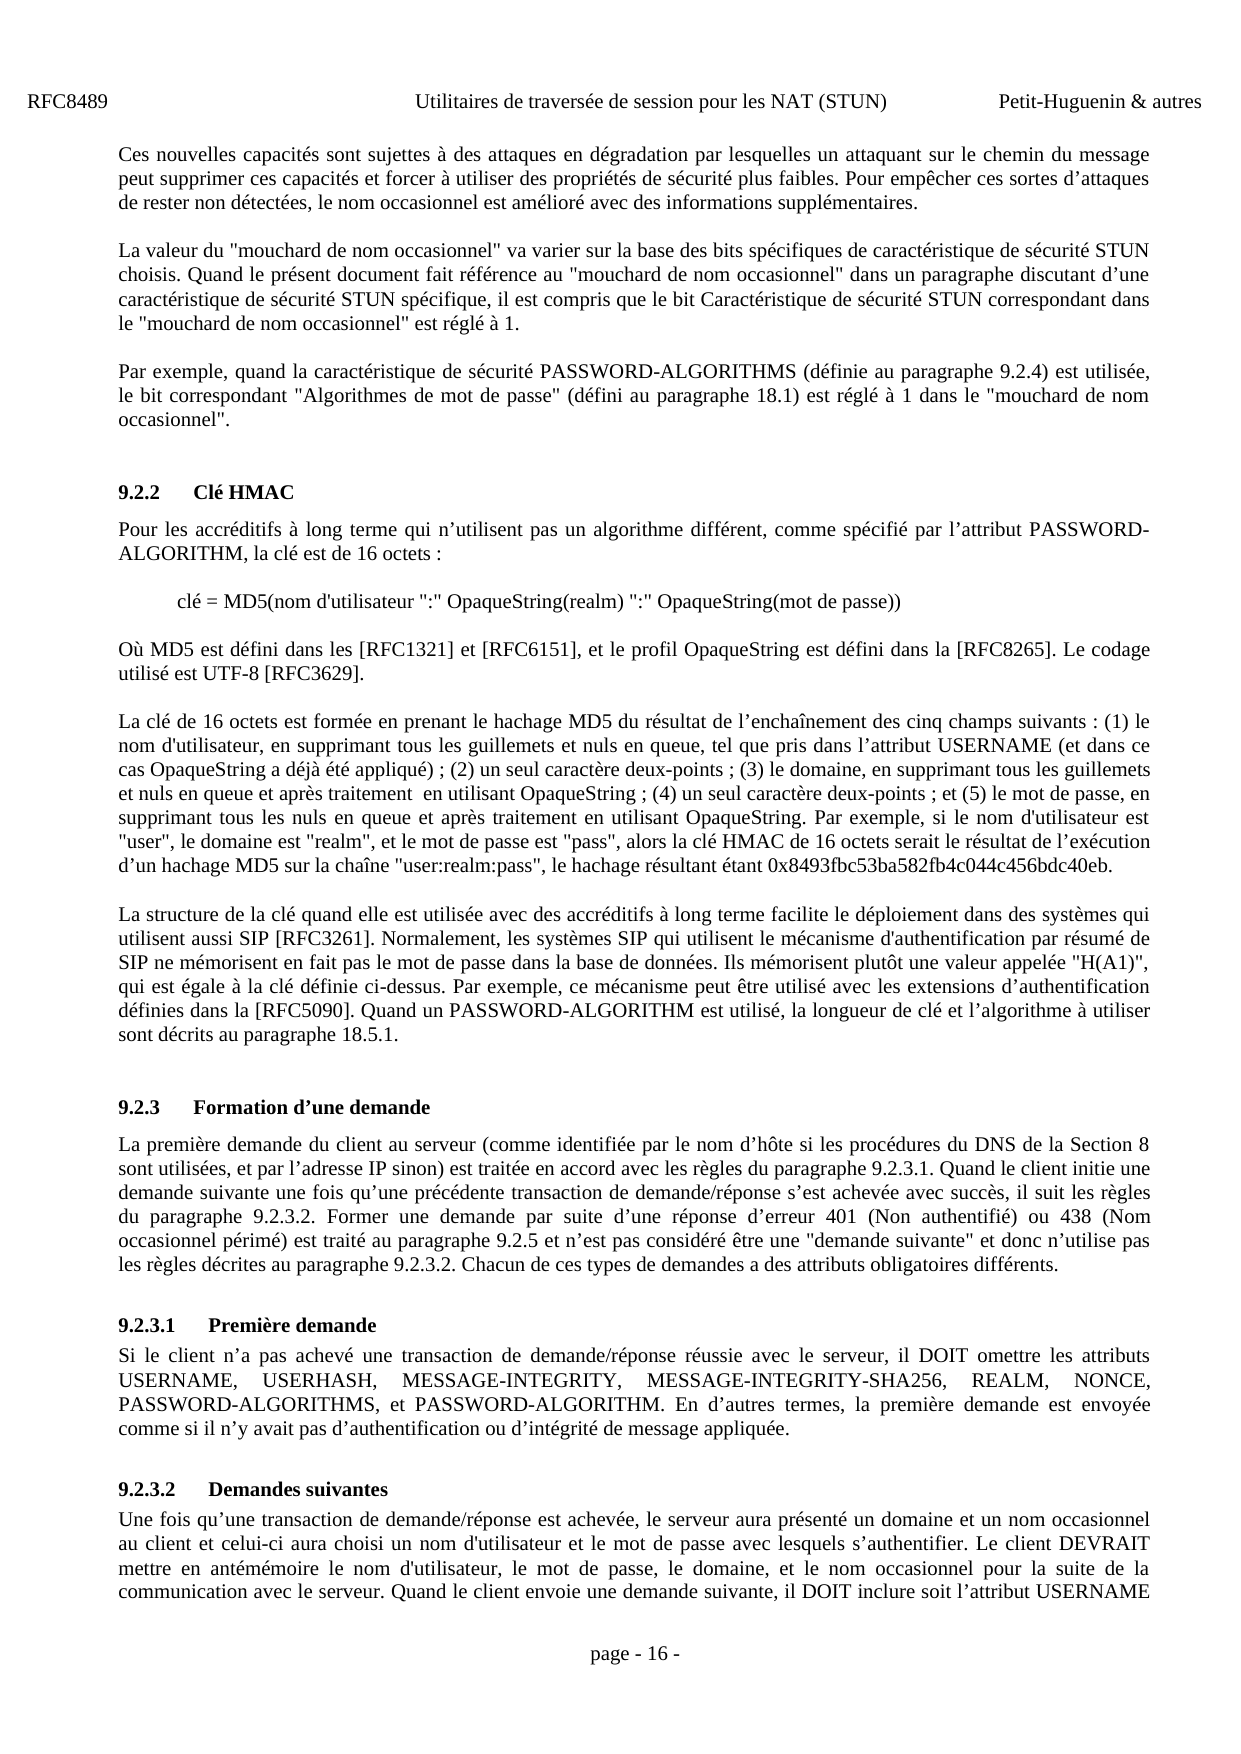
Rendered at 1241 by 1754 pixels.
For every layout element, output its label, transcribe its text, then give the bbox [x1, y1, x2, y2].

text Si le client n’a pas achevé une transaction de demande/réponse réussie avec le serveur, il DOIT omettre les attributs USERNAME, USERHASH, MESSAGE-INTEGRITY, MESSAGE-INTEGRITY-SHA256, REALM, NONCE, PASSWORD-ALGORITHMS, et PASSWORD-ALGORITHM. En d’autres termes, la première demande est envoyée comme si il n’y avait pas d’authentification ou d’intégrité de message appliquée. [118, 1343, 1152, 1440]
text La première demande du client au serveur (comme identifiée par le nom d’hôte si les procédures du DNS de la Section 8 sont utilisées, et par l’adresse IP sinon) est traitée en accord avec les règles du paragraphe 9.2.3.1. Quand le client initie une demande suivante une fois qu’une précédente transaction de demande/réponse s’est achevée avec succès, il suit les règles du paragraphe 9.2.3.2. Former une demande par suite d’une réponse d’erreur 401 (Non authentifié) ou 438 (Nom occasionnel périmé) est traité au paragraphe 9.2.5 et n’est pas considéré être une "demande suivante" et donc n’utilise pas les règles décrites au paragraphe 9.2.3.2. Chacun de ces types de demandes a des attributs obligatoires différents. [118, 1131, 1152, 1276]
text Ces nouvelles capacités sont sujettes à des attaques en dégradation par lesquelles un attaquant sur le chemin du message peut supprimer ces capacités et forcer à utiliser des propriétés de sécurité plus faibles. Pour empêcher ces sortes d’attaques de rester non détectées, le nom occasionnel est amélioré avec des informations supplémentaires. [118, 142, 1152, 214]
text La structure de la clé quand elle est utilisée avec des accréditifs à long terme facilite le déploiement dans des systèmes qui utilisent aussi SIP [RFC3261]. Normalement, les systèmes SIP qui utilisent le mécanisme d'authentification par résumé de SIP ne mémorisent en fait pas le mot de passe dans la base de données. Ils mémorisent plutôt une valeur appelée "H(A1)", qui est égale à la clé définie ci-dessus. Par exemple, ce mécanisme peut être utilisé avec les extensions d’authentification définies dans la [RFC5090]. Quand un PASSWORD-ALGORITHM est utilisé, la longueur de clé et l’algorithme à utiliser sont décrits au paragraphe 18.5.1. [118, 901, 1152, 1046]
text Où MD5 est défini dans les [RFC1321] et [RFC6151], et le profil OpaqueString est défini dans la [RFC8265]. Le codage utilisé est UTF-8 [RFC3629]. [118, 637, 1152, 685]
text Une fois qu’une transaction de demande/réponse est achevée, le serveur aura présenté un domaine et un nom occasionnel au client et celui-ci aura choisi un nom d'utilisateur et le mot de passe avec lesquels s’authentifier. Le client DEVRAIT mettre en antémémoire le nom d'utilisateur, le mot de passe, le domaine, et le nom occasionnel pour la suite de la communication avec le serveur. Quand le client envoie une demande suivante, il DOIT inclure soit l’attribut USERNAME [118, 1507, 1152, 1603]
text Pour les accréditifs à long terme qui n’utilisent pas un algorithme différent, comme spécifié par l’attribut PASSWORD-ALGORITHM, la clé est de 16 octets : [118, 516, 1152, 564]
subtitle 9.2.3.2 Demandes suivantes [118, 1477, 1152, 1501]
subtitle 9.2.3 Formation d’une demande [118, 1095, 1152, 1119]
subtitle 9.2.3.1 Première demande [118, 1313, 1152, 1337]
text La valeur du "mouchard de nom occasionnel" va varier sur la base des bits spécifiques de caractéristique de sécurité STUN choisis. Quand le présent document fait référence au "mouchard de nom occasionnel" dans un paragraphe discutant d’une caractéristique de sécurité STUN spécifique, il est compris que le bit Caractéristique de sécurité STUN correspondant dans le "mouchard de nom occasionnel" est réglé à 1. [118, 238, 1152, 334]
text La clé de 16 octets est formée en prenant le hachage MD5 du résultat de l’enchaînement des cinq champs suivants : (1) le nom d'utilisateur, en supprimant tous les guillemets et nuls en queue, tel que pris dans l’attribut USERNAME (et dans ce cas OpaqueString a déjà été appliqué) ; (2) un seul caractère deux-points ; (3) le domaine, en supprimant tous les guillemets et nuls en queue et après traitement en utilisant OpaqueString ; (4) un seul caractère deux-points ; et (5) le mot de passe, en supprimant tous les nuls en queue et après traitement en utilisant OpaqueString. Par exemple, si le nom d'utilisateur est "user", le domaine est "realm", et le mot de passe est "pass", alors la clé HMAC de 16 octets serait le résultat de l’exécution d’un hachage MD5 sur la chaîne "user:realm:pass", le hachage résultant étant 0x8493fbc53ba582fb4c044c456bdc40eb. [118, 709, 1152, 877]
text Par exemple, quand la caractéristique de sécurité PASSWORD-ALGORITHMS (définie au paragraphe 9.2.4) est utilisée, le bit correspondant "Algorithmes de mot de passe" (défini au paragraphe 18.1) est réglé à 1 dans le "mouchard de nom occasionnel". [118, 359, 1152, 431]
text clé = MD5(nom d'utilisateur ":" OpaqueString(realm) ":" OpaqueString(mot de passe)) [177, 589, 1152, 613]
subtitle 9.2.2 Clé HMAC [118, 480, 1152, 504]
